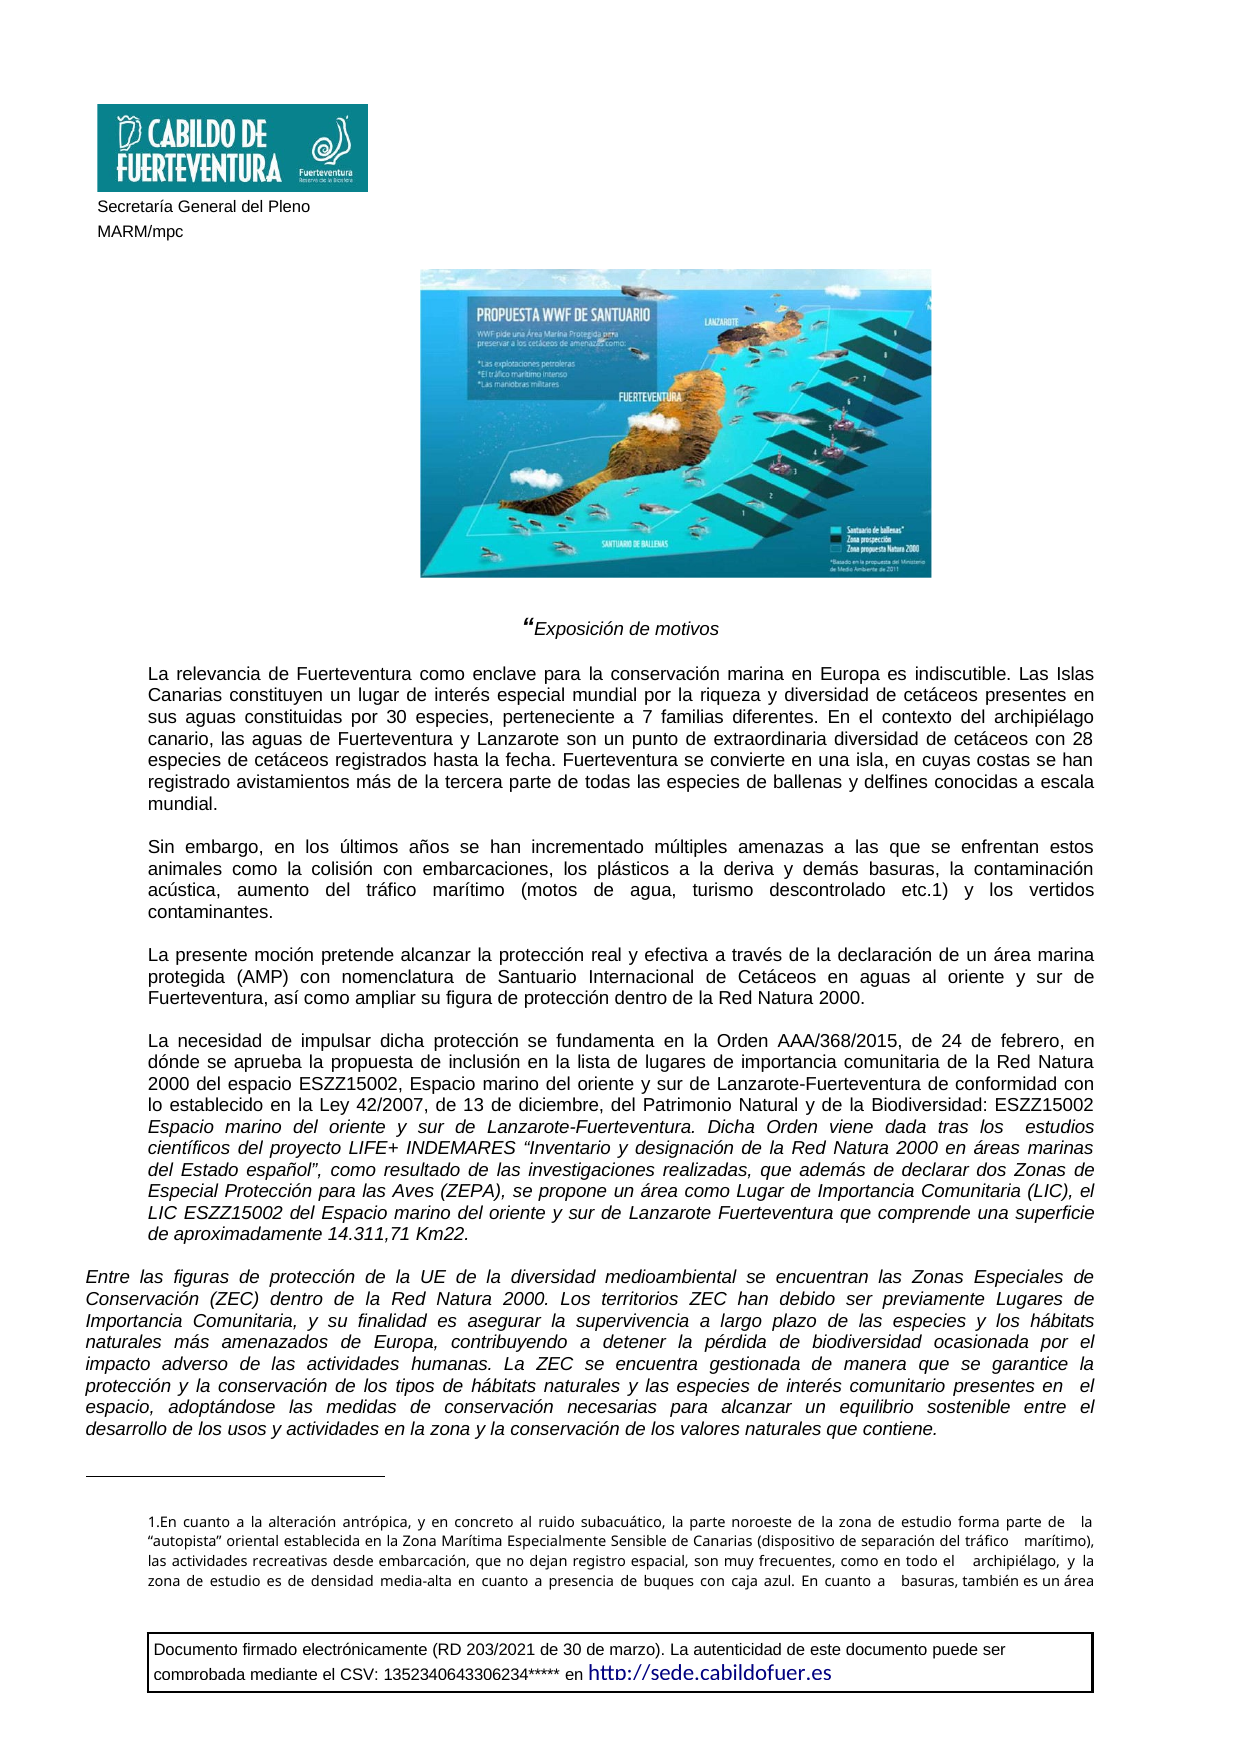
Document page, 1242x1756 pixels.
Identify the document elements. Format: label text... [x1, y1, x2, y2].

text “Exposición de motivos [507, 612, 735, 641]
text Sin embargo, en los últimos años se han incrementado múltiples amenazas a las que se enfrentan estos animales como la colisión con embarcaciones, los plásticos a la deriva y demás basuras, la contaminación acústica, aumento del tráfico marítimo (motos de agua, turismo descontrolado etc.1) y los vertidos contaminantes. [148, 836, 1094, 922]
text La necesidad de impulsar dicha protección se fundamenta en la Orden AAA/368/2015, de 24 de febrero, en dónde se aprueba la propuesta de inclusión en la lista de lugares de importancia comunitaria de la Red Natura 2000 del espacio ESZZ15002, Espacio marino del oriente y sur de Lanzarote-Fuerteventura de conformidad con lo establecido en la Ley 42/2007, de 13 de diciembre, del Patrimonio Natural y de la Biodiversidad: ESZZ15002 Espacio marino del oriente y sur de Lanzarote-Fuerteventura. Dicha Orden viene dada tras los estudios científicos del proyecto LIFE+ INDEMARES “Inventario y designación de la Red Natura 2000 en áreas marinas del Estado español”, como resultado de las investigaciones realizadas, que además de declarar dos Zonas de Especial Protección para las Aves (ZEPA), se propone un área como Lugar de Importancia Comunitaria (LIC), el LIC ESZZ15002 del Espacio marino del oriente y sur de Lanzarote Fuerteventura que comprende una superficie de aproximadamente 14.311,71 Km22. [148, 1030, 1095, 1244]
text 1.En cuanto a la alteración antrópica, y en concreto al ruido subacuático, la parte noroeste de la zona de estudio forma parte de la “autopista” oriental establecida en la Zona Marítima Especialmente Sensible de Canarias (dispositivo de separación del tráfico marítimo), las actividades recreativas desde embarcación, que no dejan registro espacial, son muy frecuentes, como en todo el archipiélago, y la zona de estudio es de densidad media-alta en cuanto a presencia de buques con caja azul. En cuanto a basuras, también es un área [148, 1511, 1095, 1591]
text La relevancia de Fuerteventura como enclave para la conservación marina en Europa es indiscutible. Las Islas Canarias constituyen un lugar de interés especial mundial por la riqueza y diversidad de cetáceos presentes en sus aguas constituidas por 30 especies, perteneciente a 7 familias diferentes. En el contexto del archipiélago canario, las aguas de Fuerteventura y Lanzarote son un punto de extraordinaria diversidad de cetáceos con 28 especies de cetáceos registrados hasta la fecha. Fuerteventura se convierte en una isla, en cuyas costas se han registrado avistamientos más de la tercera parte de todas las especies de ballenas y delfines conocidas a escala mundial. [148, 662, 1094, 814]
text La presente moción pretende alcanzar la protección real y efectiva a través de la declaración de un área marina protegida (AMP) con nomenclatura de Santuario Internacional de Cetáceos en aguas al oriente y sur de Fuerteventura, así como ampliar su figura de protección dentro de la Red Natura 2000. [148, 944, 1094, 1009]
text Entre las figuras de protección de la UE de la diversidad medioambiental se encuentran las Zonas Especiales de Conservación (ZEC) dentro de la Red Natura 2000. Los territorios ZEC han debido ser previamente Lugares de Importancia Comunitaria, y su finalidad es asegurar la supervivencia a largo plazo de las especies y los hábitats naturales más amenazados de Europa, contribuyendo a detener la pérdida de biodiversidad ocasionada por el impacto adverso de las actividades humanas. La ZEC se encuentra gestionada de manera que se garantice la protección y la conservación de los tipos de hábitats naturales y las especies de interés comunitario presentes en el espacio, adoptándose las medidas de conservación necesarias para alcanzar un equilibrio sostenible entre el desarrollo de los usos y actividades en la zona y la conservación de los valores naturales que contiene. [85, 1266, 1095, 1439]
